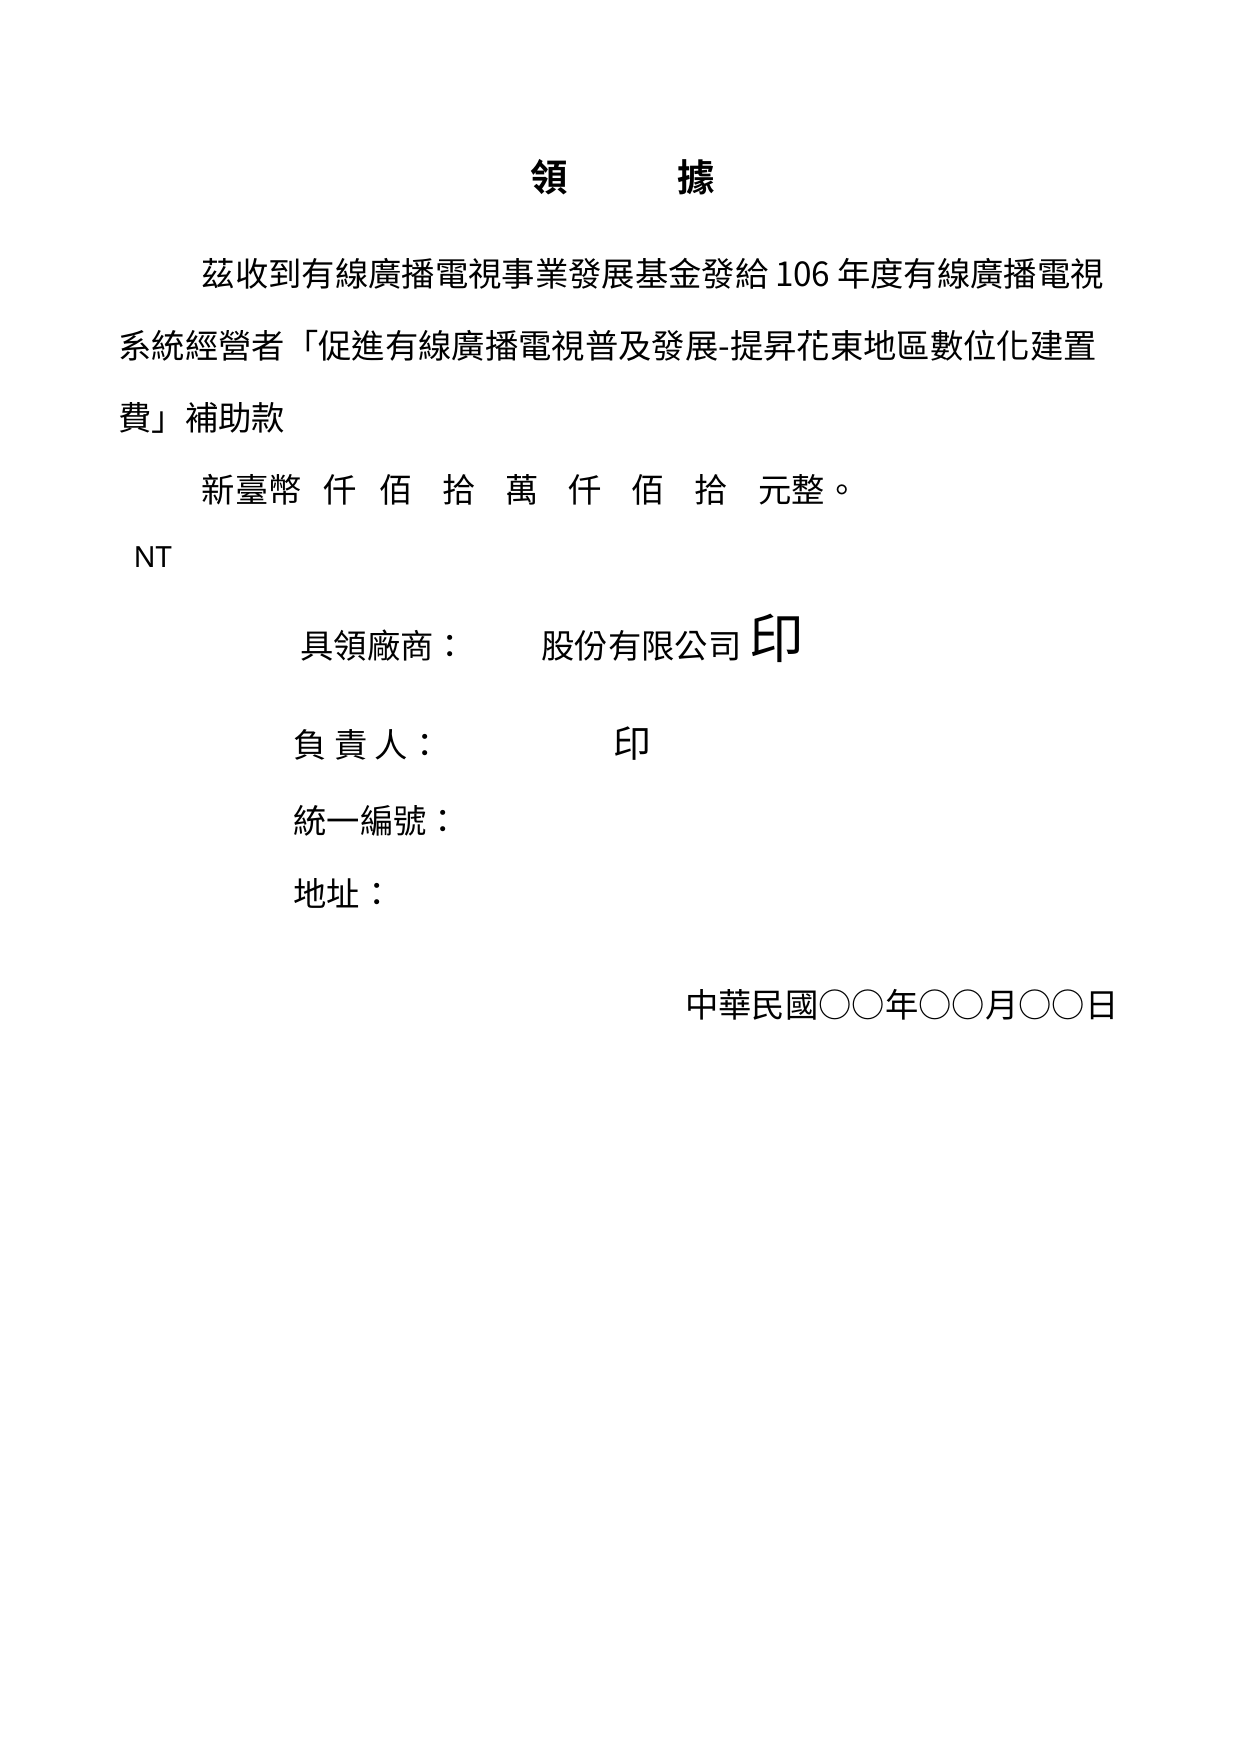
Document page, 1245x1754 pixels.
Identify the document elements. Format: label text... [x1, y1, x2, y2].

text 負 責 人： 印 [118, 714, 1127, 768]
text 地址： [118, 867, 1127, 916]
text 具領廠商： 股份有限公司 印 [118, 596, 1127, 674]
text 統一編號： [118, 795, 1127, 843]
text 領 據 [118, 148, 1127, 202]
text NT [118, 537, 1127, 576]
text 茲收到有線廣播電視事業發展基金發給106年度有線廣播電視系統經營者「促進有線廣播電視普及發展-提昇花東地區數位化建置費」補助款 [118, 247, 1127, 440]
text 中華民國○○年○○月○○日 [118, 979, 1127, 1027]
text 新臺幣 仟 佰 拾 萬 仟 佰 拾 元整。 [118, 464, 1127, 512]
